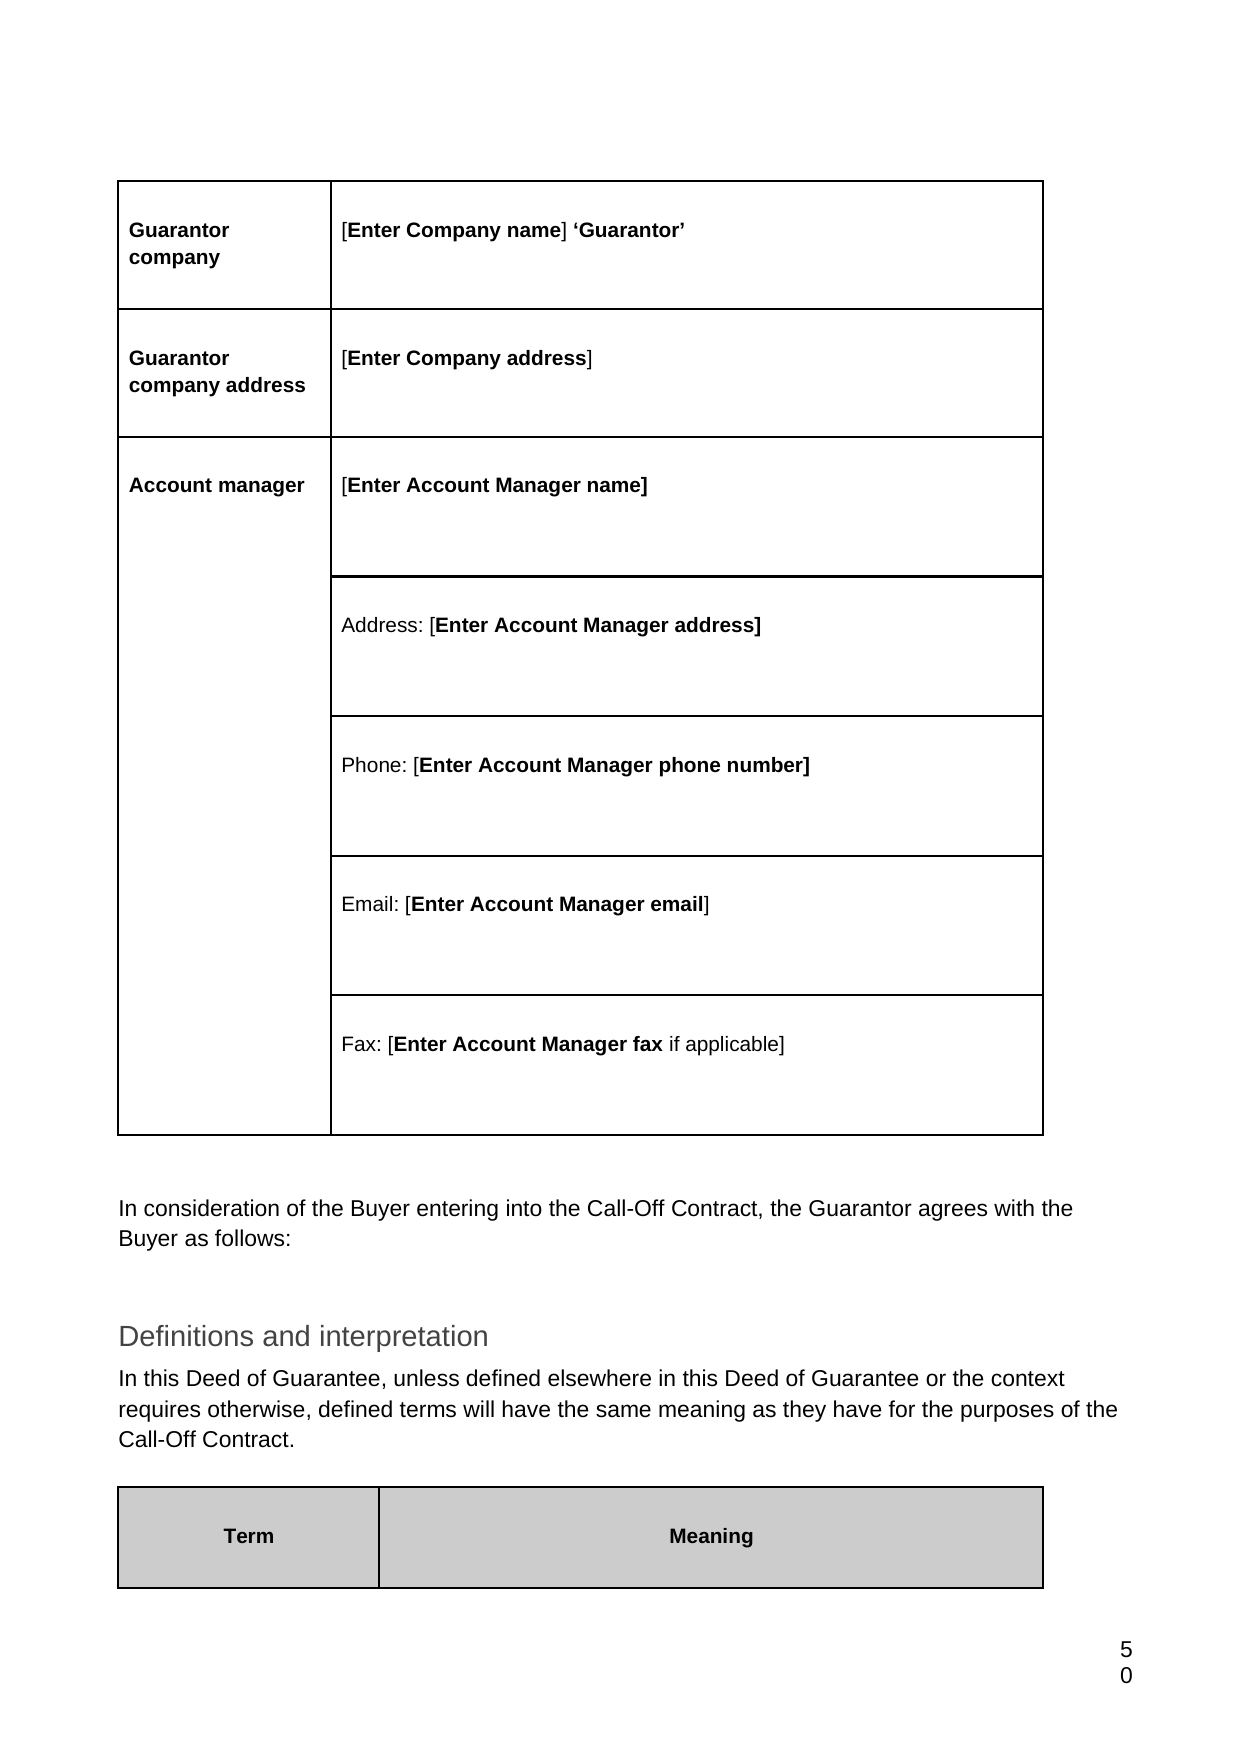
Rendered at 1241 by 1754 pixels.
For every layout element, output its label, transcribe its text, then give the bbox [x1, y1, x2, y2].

text In consideration of the Buyer entering into the Call-Off Contract, the Guarantor agrees with the Buyer as follows: [118, 1194, 1122, 1251]
table_cell Address: [Enter Account Manager address] [332, 578, 1042, 715]
table_cell Guarantor company address [119, 310, 330, 436]
table_cell [Enter Account Manager name] [332, 438, 1042, 575]
table_cell Fax: [Enter Account Manager fax if applicable] [332, 996, 1042, 1134]
table_cell Account manager [119, 438, 330, 1134]
table_cell Email: [Enter Account Manager email] [332, 857, 1042, 994]
table_cell [Enter Company address] [332, 310, 1042, 436]
text In this Deed of Guarantee, unless defined elsewhere in this Deed of Guarantee or the context requires otherwise, defined terms will have the same meaning as they have for the purposes of the Call-Off Contract. [118, 1365, 1122, 1452]
table_header [Enter Company name] ‘Guarantor’ [332, 182, 1042, 308]
table_cell Phone: [Enter Account Manager phone number] [332, 717, 1042, 854]
subtitle Definitions and interpretation [118, 1318, 1122, 1352]
table_header Meaning [380, 1488, 1042, 1587]
table_header Guarantor company [119, 182, 330, 308]
table_header Term [119, 1488, 378, 1587]
